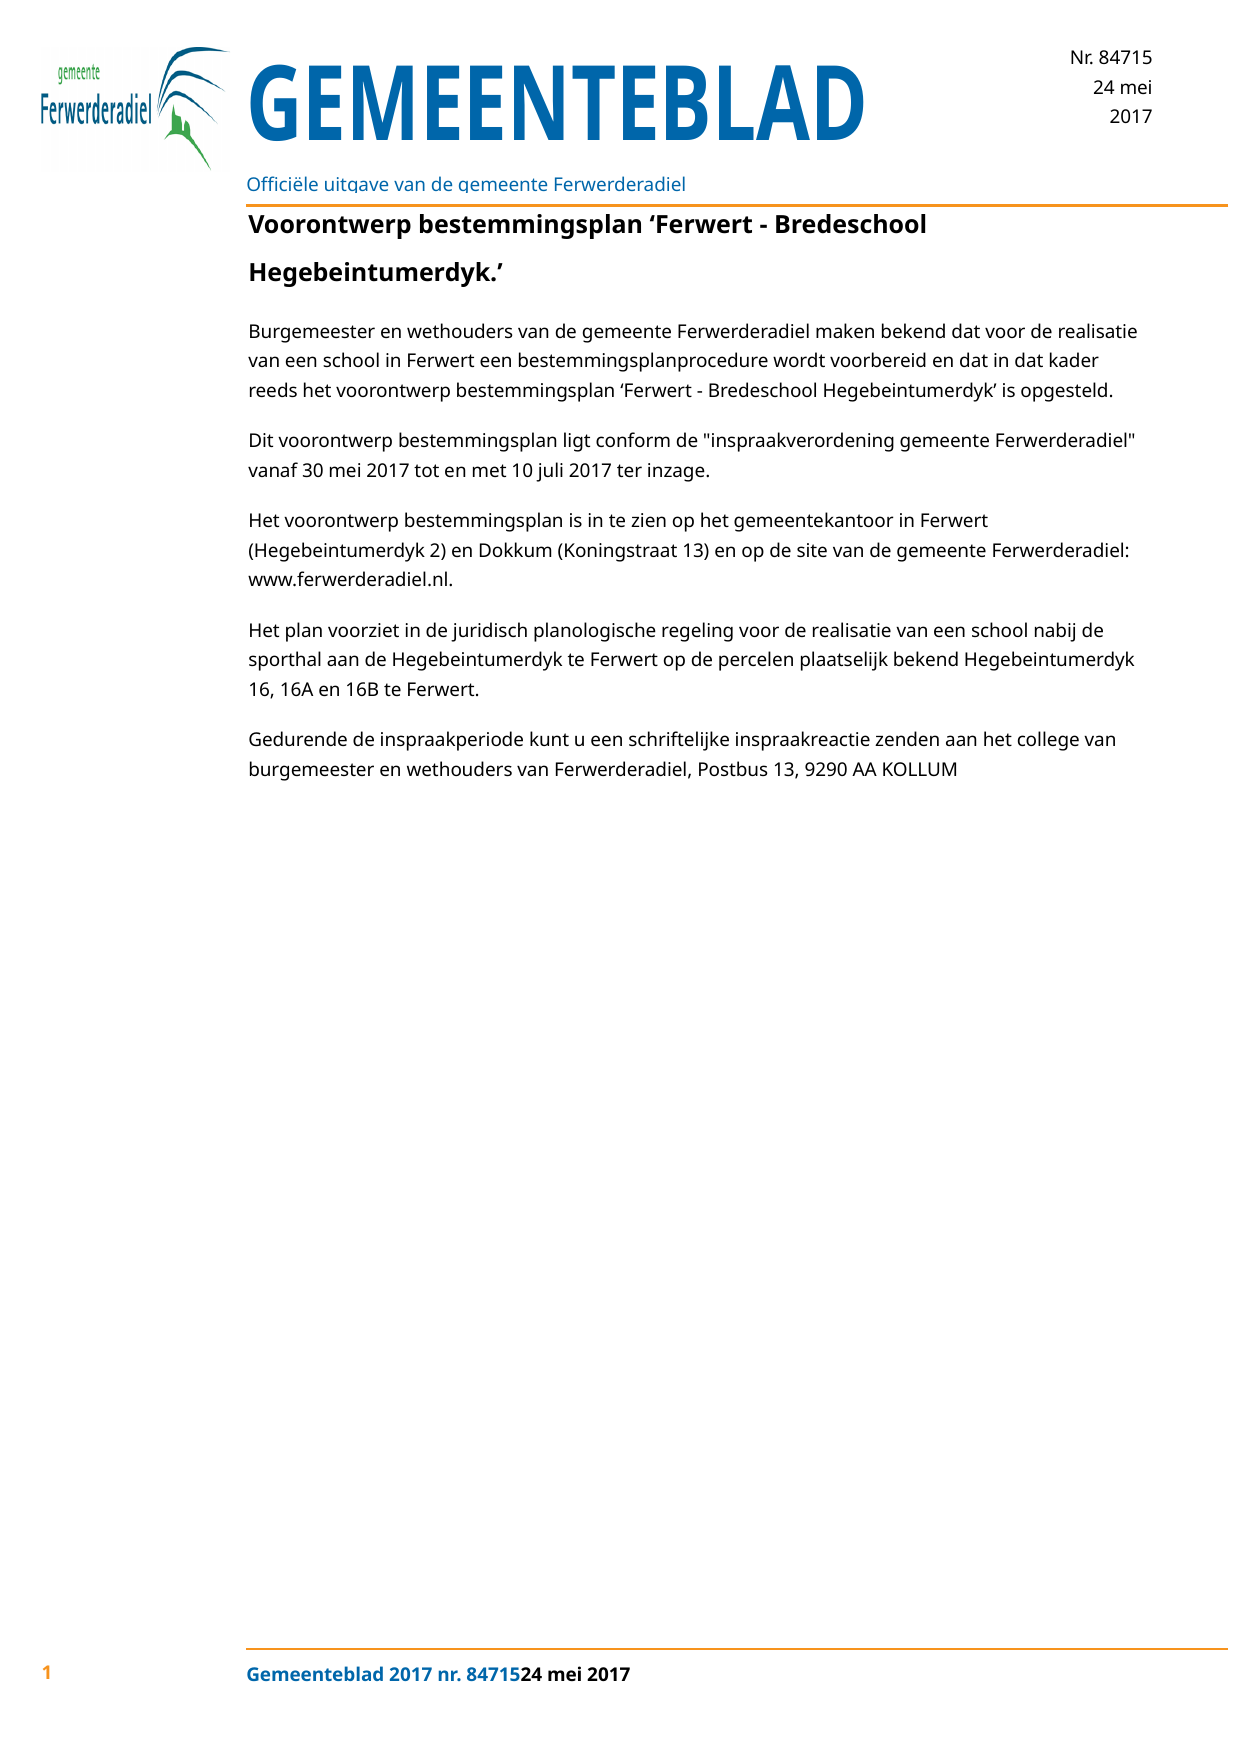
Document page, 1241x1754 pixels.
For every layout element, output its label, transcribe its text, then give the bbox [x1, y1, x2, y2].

text Dit voorontwerp bestemmingsplan ligt conform de "inspraakverordening gemeente Ferwerderadiel" vanaf 30 mei 2017 tot en met 10 juli 2017 ter inzage. [248, 427, 1152, 483]
text Voorontwerp bestemmingsplan ‘Ferwert - Bredeschool Hegebeintumerdyk.’ [248, 207, 1152, 288]
text Burgemeester en wethouders van de gemeente Ferwerderadiel maken bekend dat voor de realisatie van een school in Ferwert een bestemmingsplanprocedure wordt voorbereid en dat in dat kader reeds het voorontwerp bestemmingsplan ‘Ferwert - Bredeschool Hegebeintumerdyk’ is opgesteld. [248, 318, 1152, 403]
text Het plan voorziet in de juridisch planologische regeling voor de realisatie van een school nabij de sporthal aan de Hegebeintumerdyk te Ferwert op de percelen plaatselijk bekend Hegebeintumerdyk 16, 16A en 16B te Ferwert. [248, 617, 1152, 702]
text Het voorontwerp bestemmingsplan is in te zien op het gemeentekantoor in Ferwert (Hegebeintumerdyk 2) en Dokkum (Koningstraat 13) en op de site van de gemeente Ferwerderadiel: www.ferwerderadiel.nl. [248, 507, 1152, 592]
picture [41, 47, 231, 172]
text Gedurende de inspraakperiode kunt u een schriftelijke inspraakreactie zenden aan het college van burgemeester en wethouders van Ferwerderadiel, Postbus 13, 9290 AA KOLLUM [248, 727, 1152, 782]
